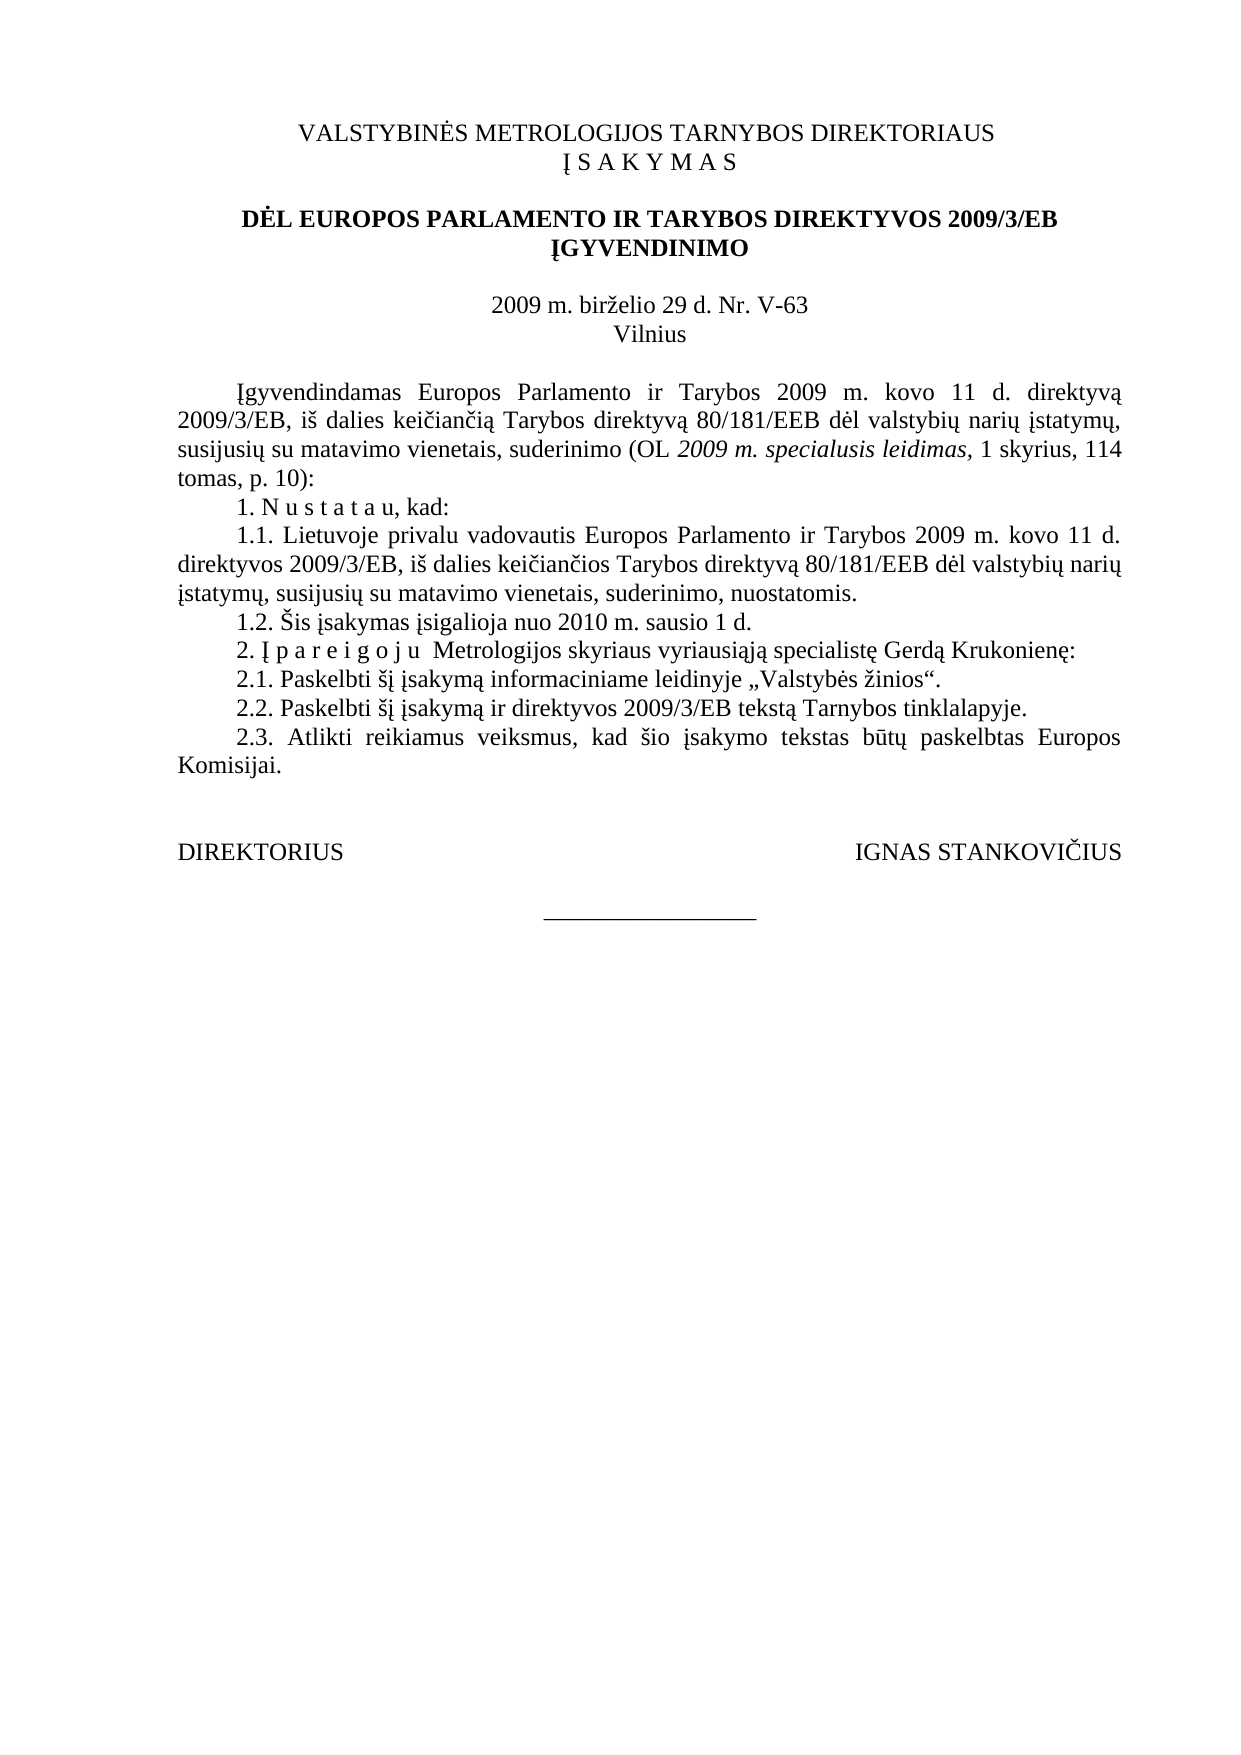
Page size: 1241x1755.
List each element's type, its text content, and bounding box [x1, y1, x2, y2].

text 2009 m. birželio 29 d. Nr. V-63 [177, 291, 1122, 319]
text 2.1. Paskelbti šį įsakymą informaciniame leidinyje „Valstybės žinios“. [177, 664, 1122, 693]
text 2. Įpareigoju Metrologijos skyriaus vyriausiąją specialistę Gerdą Krukonienę: [177, 636, 1122, 664]
text ĮSAKYMAS [177, 147, 1122, 176]
text 1.1. Lietuvoje privalu vadovautis Europos Parlamento ir Tarybos 2009 m. kovo 11 d. direktyvos 2009/3/EB, iš dalies keičiančios Tarybos direktyvą 80/181/EEB dėl valstybių narių įstatymų, susijusių su matavimo vienetais, suderinimo, nuostatomis. [177, 521, 1122, 607]
text Vilnius [177, 319, 1122, 348]
text VALSTYBINĖS METROLOGIJOS TARNYBOS DIREKTORIAUS [177, 118, 1122, 147]
text DĖL EUROPOS PARLAMENTO IR TARYBOS DIREKTYVOS 2009/3/EB ĮGYVENDINIMO [177, 204, 1122, 262]
text DIREKTORIUS IGNAS STANKOVIČIUS [177, 837, 1122, 866]
text Įgyvendindamas Europos Parlamento ir Tarybos 2009 m. kovo 11 d. direktyvą 2009/3/EB, iš dalies keičiančią Tarybos direktyvą 80/181/EEB dėl valstybių narių įstatymų, susijusių su matavimo vienetais, suderinimo (OL 2009 m. specialusis leidimas, 1 skyrius, 114 tomas, p. 10): [177, 377, 1122, 492]
text 2.3. Atlikti reikiamus veiksmus, kad šio įsakymo tekstas būtų paskelbtas Europos Komisijai. [177, 722, 1122, 779]
text 2.2. Paskelbti šį įsakymą ir direktyvos 2009/3/EB tekstą Tarnybos tinklalapyje. [177, 693, 1122, 722]
text 1.2. Šis įsakymas įsigalioja nuo 2010 m. sausio 1 d. [177, 607, 1122, 636]
text _________________ [177, 894, 1122, 923]
text 1. Nustatau, kad: [177, 492, 1122, 521]
